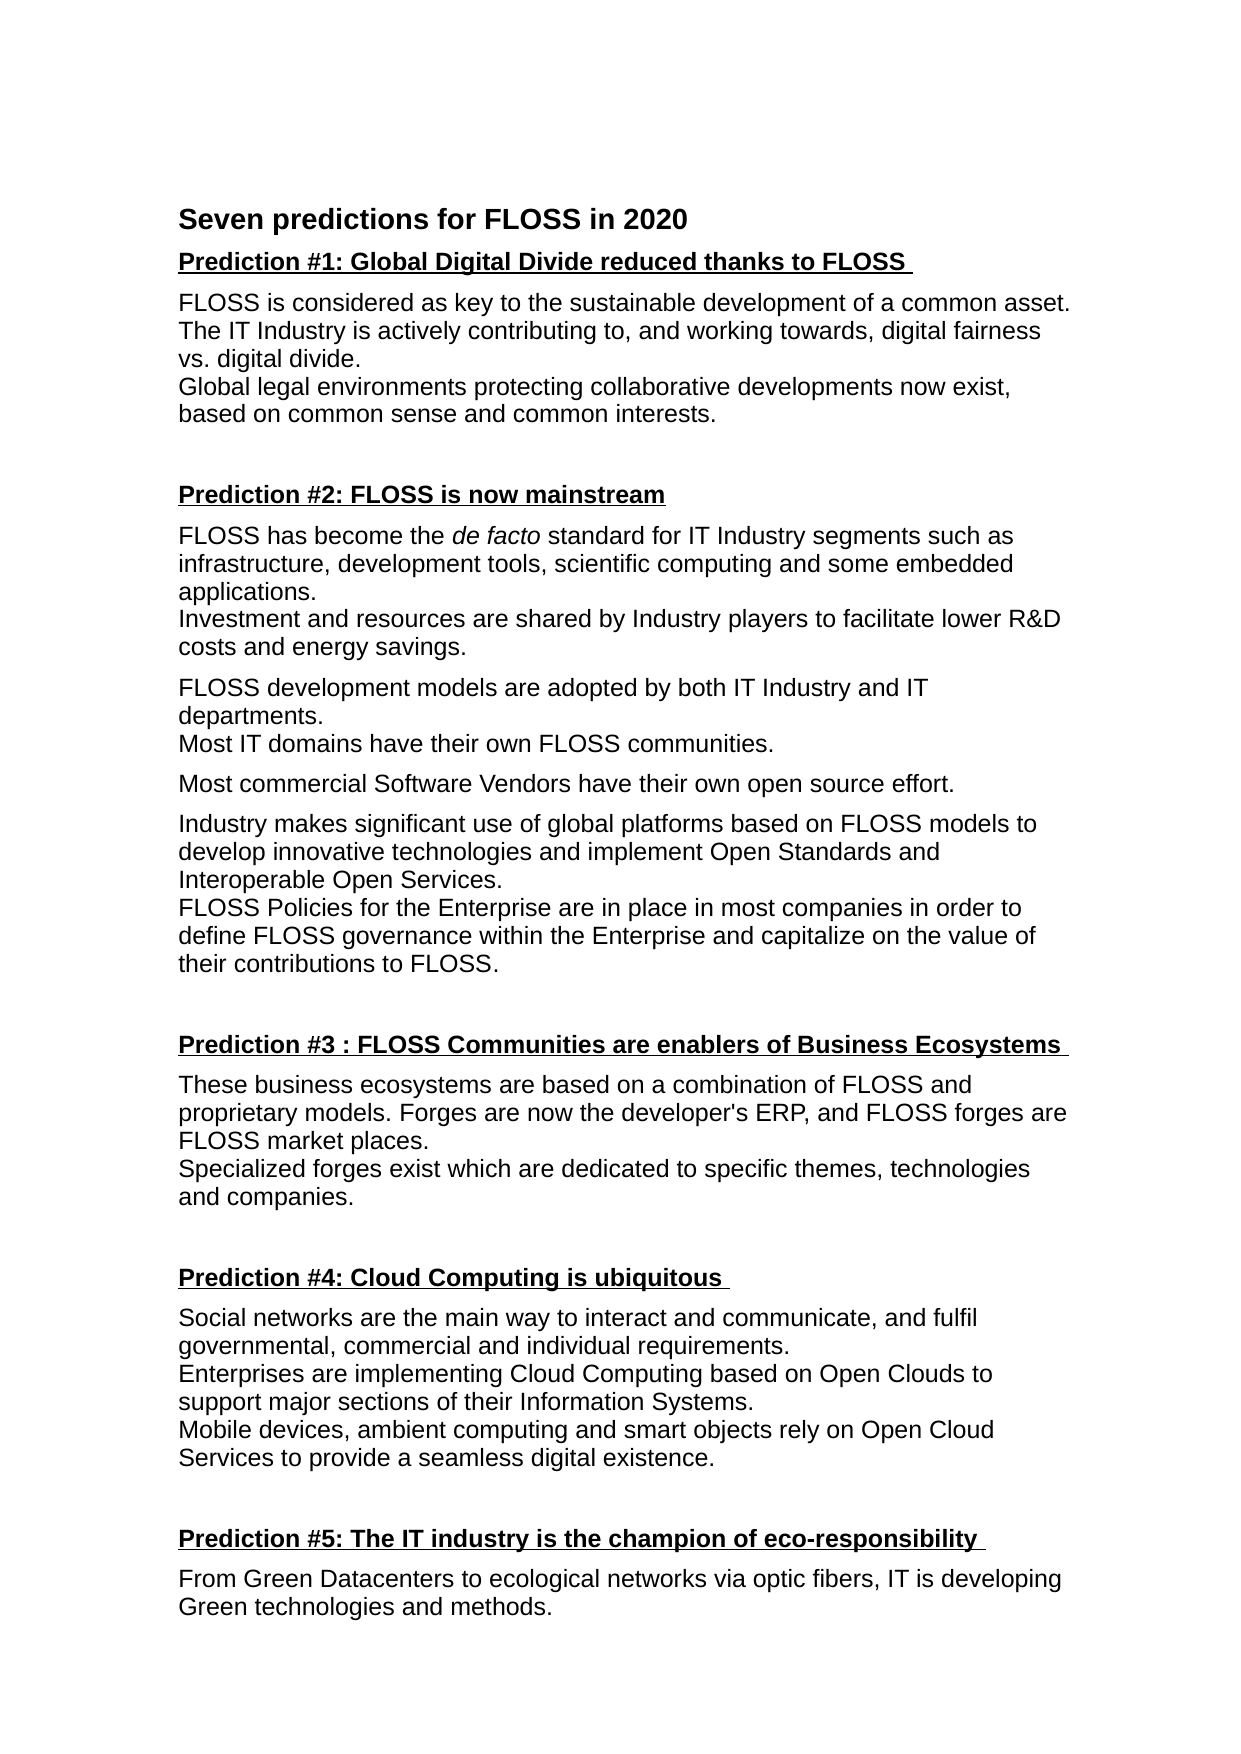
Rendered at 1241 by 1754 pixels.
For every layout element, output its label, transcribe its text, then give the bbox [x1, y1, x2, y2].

text From Green Datacenters to ecological networks via optic fibers, IT is developing Green technologies and methods. [178, 1565, 1072, 1621]
text Prediction #4: Cloud Computing is ubiquitous [178, 1264, 1072, 1292]
text Prediction #3 : FLOSS Communities are enablers of Business Ecosystems [178, 1031, 1072, 1059]
text FLOSS has become the de facto standard for IT Industry segments such as infrastructure, development tools, scientific computing and some embedded applications. Investment and resources are shared by Industry players to facilitate lower R&D costs and energy savings. [178, 522, 1072, 661]
text FLOSS is considered as key to the sustainable development of a common asset. The IT Industry is actively contributing to, and working towards, digital fairness vs. digital divide. Global legal environments protecting collaborative developments now exist, based on common sense and common interests. [178, 289, 1072, 428]
text FLOSS development models are adopted by both IT Industry and IT departments. Most IT domains have their own FLOSS communities. [178, 674, 1072, 757]
text Prediction #2: FLOSS is now mainstream [178, 481, 1072, 509]
text These business ecosystems are based on a combination of FLOSS and proprietary models. Forges are now the developer's ERP, and FLOSS forges are FLOSS market places. Specialized forges exist which are dedicated to specific themes, technologies and companies. [178, 1071, 1072, 1211]
text Social networks are the main way to interact and communicate, and fulfil governmental, commercial and individual requirements. Enterprises are implementing Cloud Computing based on Open Clouds to support major sections of their Information Systems. Mobile devices, ambient computing and smart objects rely on Open Cloud Services to provide a seamless digital existence. [178, 1304, 1072, 1472]
text Most commercial Software Vendors have their own open source effort. [178, 770, 1072, 798]
text Prediction #1: Global Digital Divide reduced thanks to FLOSS [178, 248, 1072, 276]
text Industry makes significant use of global platforms based on FLOSS models to develop innovative technologies and implement Open Standards and Interoperable Open Services. FLOSS Policies for the Enterprise are in place in most companies in order to define FLOSS governance within the Enterprise and capitalize on the value of their contributions to FLOSS. [178, 810, 1072, 978]
text Prediction #5: The IT industry is the champion of eco-responsibility [178, 1524, 1072, 1552]
subtitle Seven predictions for FLOSS in 2020 [178, 203, 1072, 236]
